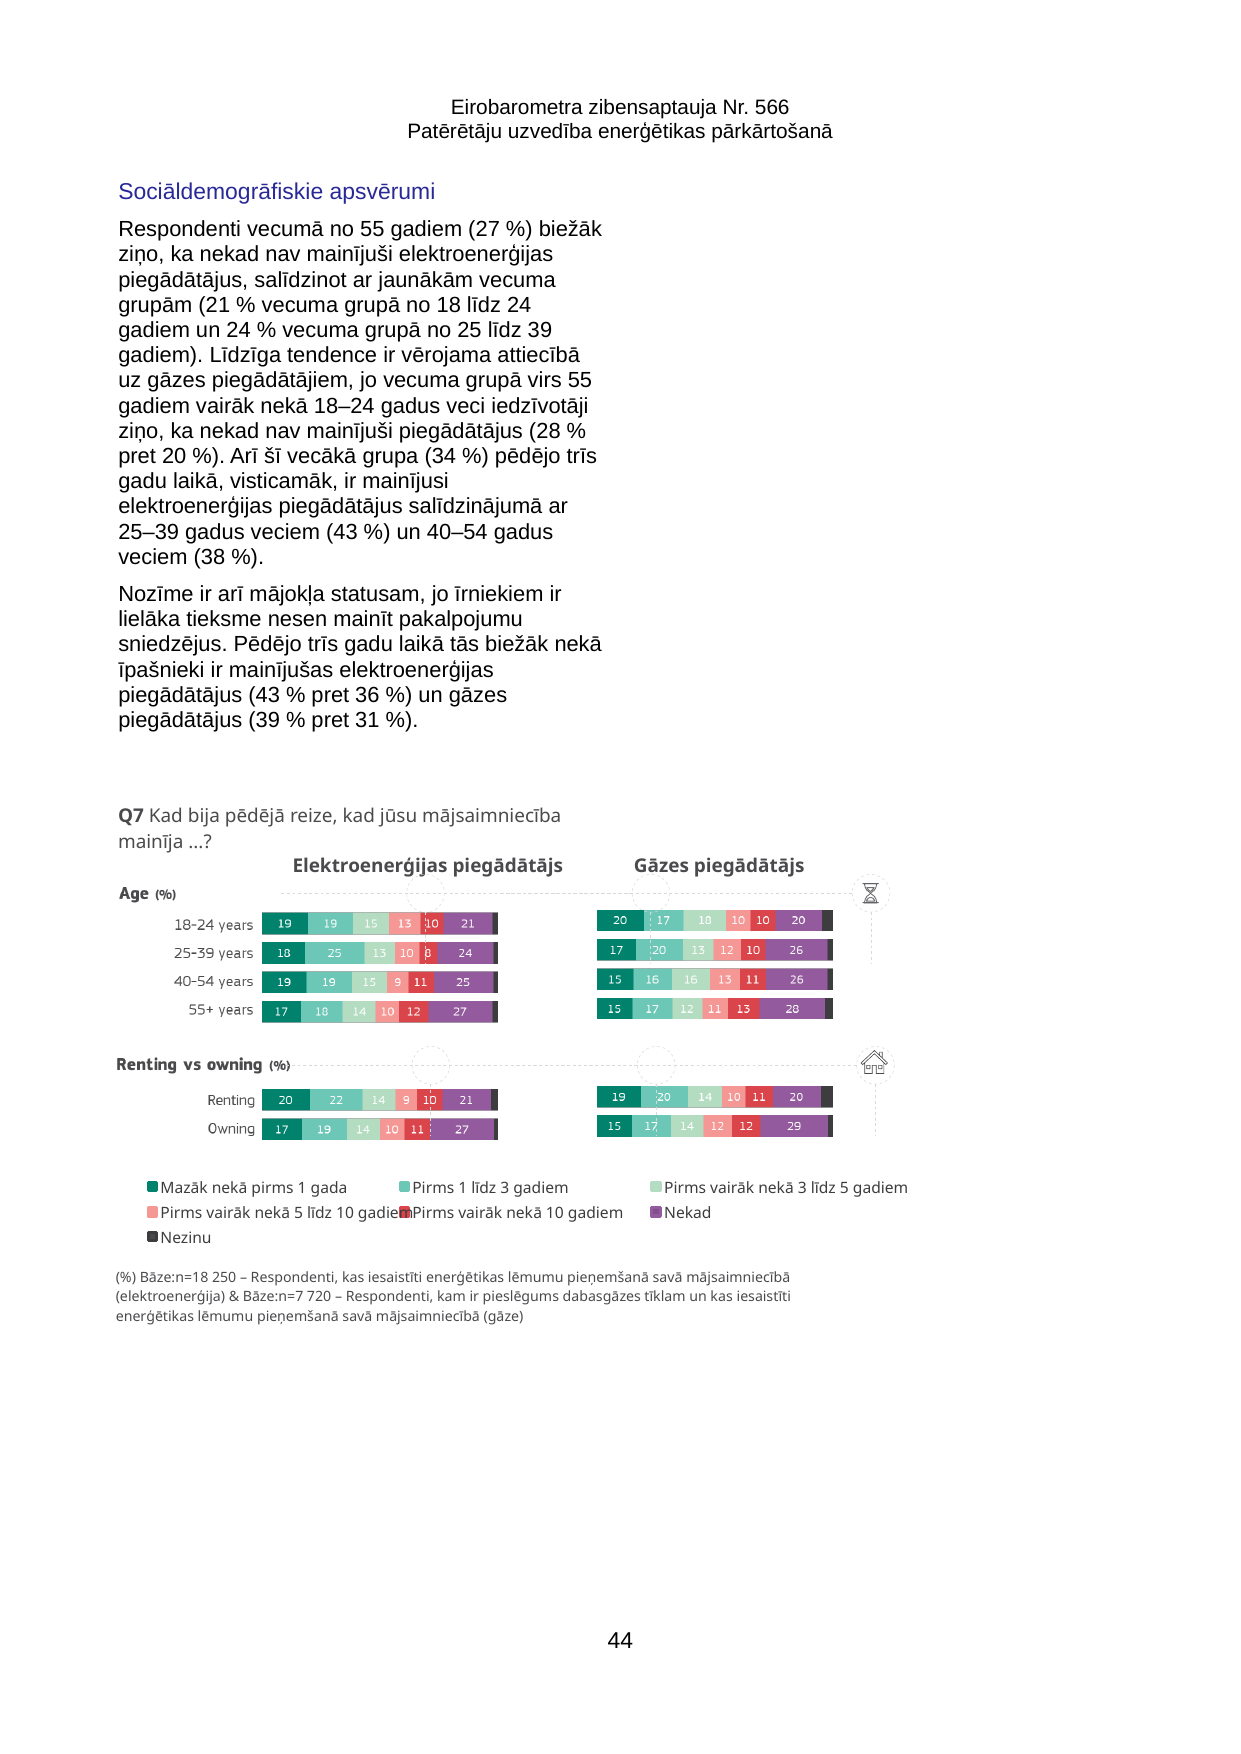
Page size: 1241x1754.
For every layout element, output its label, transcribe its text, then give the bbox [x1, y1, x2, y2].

picture [105, 791, 513, 1271]
picture [591, 788, 836, 1268]
text Nozīme ir arī mājokļa statusam, jo īrniekiem ir lielāka tieksme nesen mainīt pakalpojumu sniedzējus. Pēdējo trīs gadu laikā tās biežāk nekā īpašnieki ir mainījušas elektroenerģijas piegādātājus (43 % pret 36 %) un gāzes piegādātājus (39 % pret 31 %). [118, 581, 605, 732]
text Sociāldemogrāfiskie apsvērumi [118, 178, 605, 204]
text Respondenti vecumā no 55 gadiem (27 %) biežāk ziņo, ka nekad nav mainījuši elektroenerģijas piegādātājus, salīdzinot ar jaunākām vecuma grupām (21 % vecuma grupā no 18 līdz 24 gadiem un 24 % vecuma grupā no 25 līdz 39 gadiem). Līdzīga tendence ir vērojama attiecībā uz gāzes piegādātājiem, jo vecuma grupā virs 55 gadiem vairāk nekā 18–24 gadus veci iedzīvotāji ziņo, ka nekad nav mainījuši piegādātājus (28 % pret 20 %). Arī šī vecākā grupa (34 %) pēdējo trīs gadu laikā, visticamāk, ir mainījusi elektroenerģijas piegādātājus salīdzinājumā ar 25–39 gadus veciem (43 %) un 40–54 gadus veciem (38 %). [118, 216, 605, 569]
